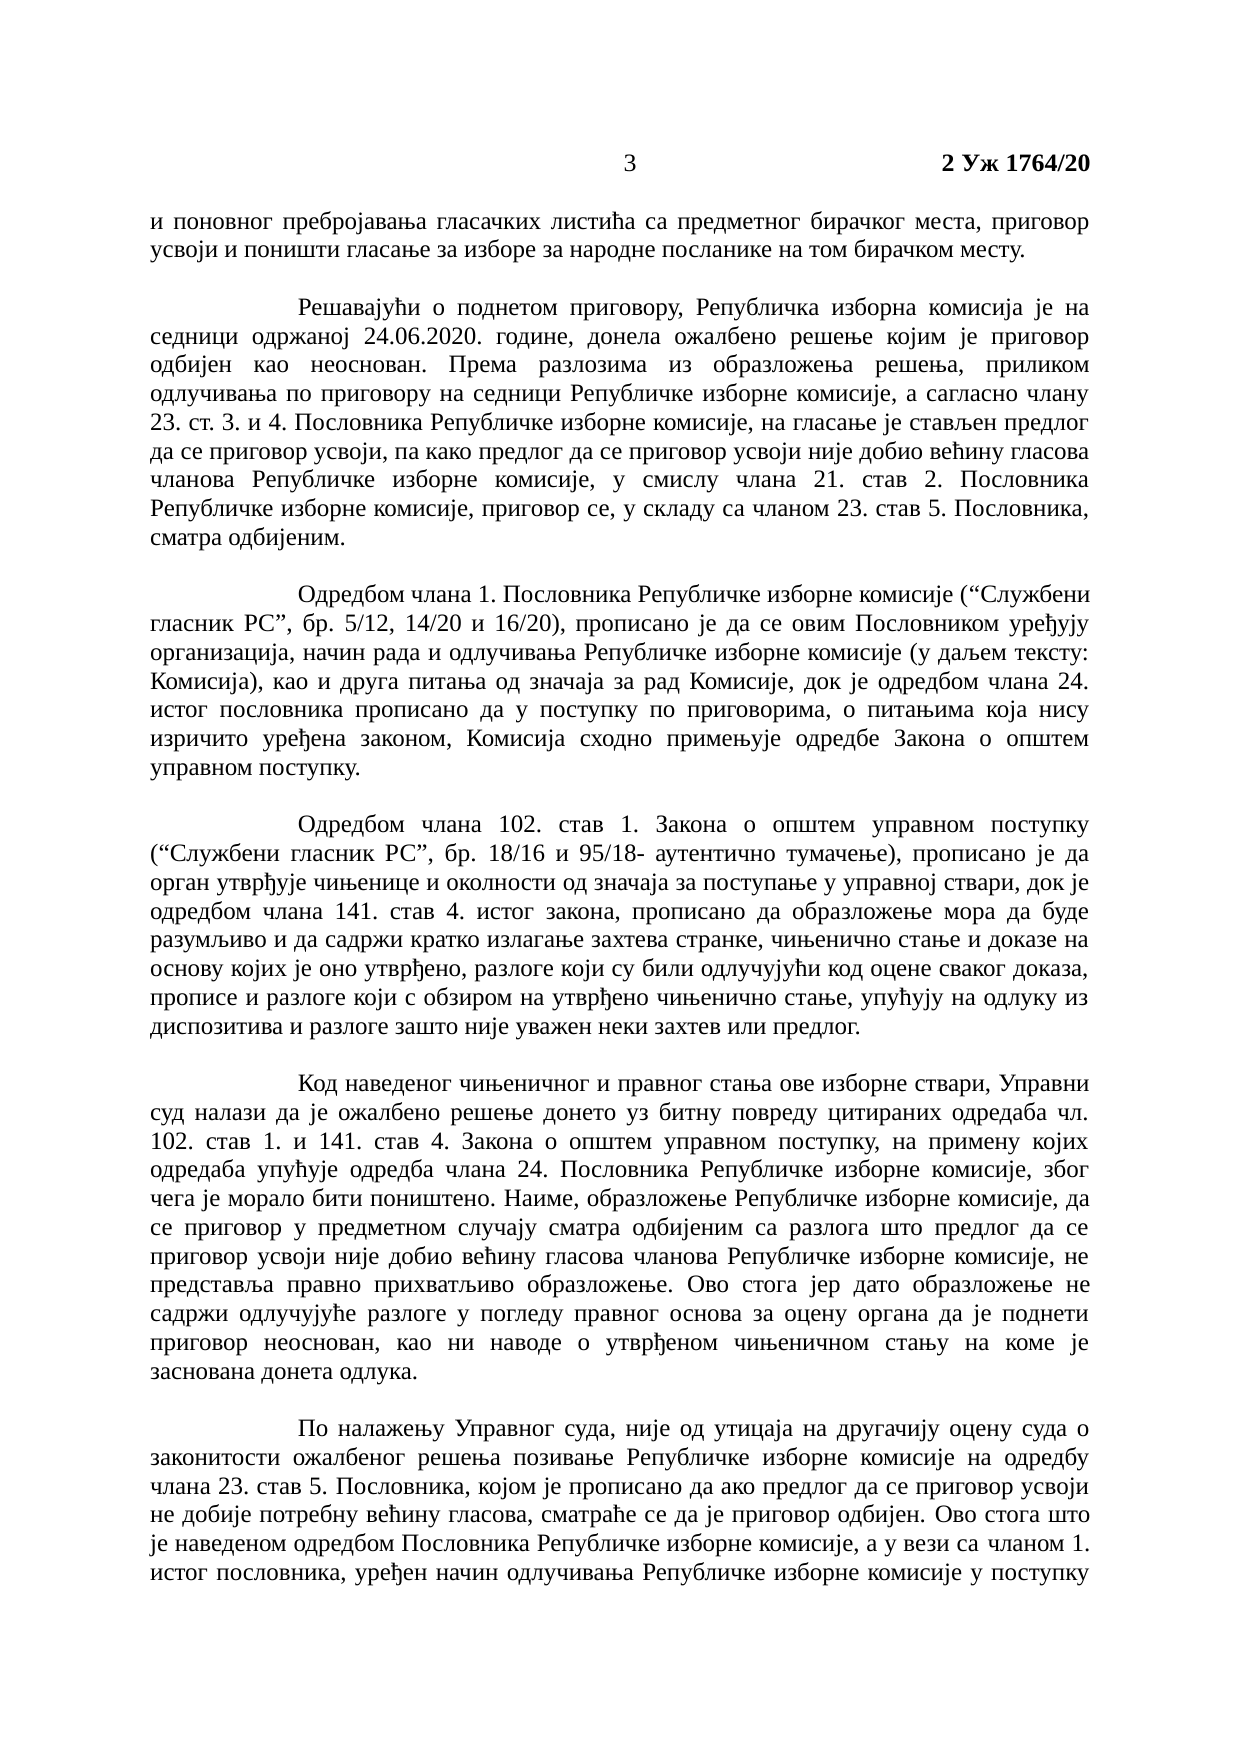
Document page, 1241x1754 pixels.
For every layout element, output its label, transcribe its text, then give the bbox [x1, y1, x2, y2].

text Решавајући о поднетом приговору, Републичка изборна комисија је на седници одржаној 24.06.2020. године, донела ожалбено решење којим је приговор одбијен као неоснован. Према разлозима из образложења решења, приликом одлучивања по приговору на седници Републичке изборне комисије, а сагласно члану 23. ст. 3. и 4. Пословника Републичке изборне комисије, на гласање је стављен предлог да се приговор усвоји, па како предлог да се приговор усвоји није добио већину гласова чланова Републичке изборне комисије, у смислу члана 21. став 2. Пословника Републичке изборне комисије, приговор се, у складу са чланом 23. став 5. Пословника, сматра одбијеним. [150, 292, 1090, 551]
text По налажењу Управног суда, није од утицаја на другачију оцену суда о законитости ожалбеног решења позивање Републичке изборне комисије на одредбу члана 23. став 5. Пословника, којом је прописано да ако предлог да се приговор усвоји не добије потребну већину гласова, сматраће се да је приговор одбијен. Ово стога што је наведеном одредбом Пословника Републичке изборне комисије, а у вези са чланом 1. истог пословника, уређен начин одлучивања Републичке изборне комисије у поступку [150, 1413, 1090, 1586]
text и поновног пребројавања гласачких листића са предметног бирачког места, приговор усвоји и поништи гласање за изборе за народне посланике на том бирачком месту. [150, 206, 1090, 263]
text Одредбом члана 1. Пословника Републичке изборне комисије (“Службени гласник РС”, бр. 5/12, 14/20 и 16/20), прописано је да се овим Пословником уређују организација, начин рада и одлучивања Републичке изборне комисије (у даљем тексту: Комисија), као и друга питања од значаја за рад Комисије, док је одредбом члана 24. истог пословника прописано да у поступку по приговорима, о питањима која нису изричито уређена законом, Комисија сходно примењује одредбе Закона о општем управном поступку. [150, 579, 1090, 781]
text Код наведеног чињеничног и правног стања ове изборне ствари, Управни суд налази да је ожалбено решење донето уз битну повреду цитираних одредаба чл. 102. став 1. и 141. став 4. Закона о општем управном поступку, на примену којих одредаба упућује одредба члана 24. Пословника Републичке изборне комисије, због чега је морало бити поништено. Наиме, образложење Републичке изборне комисије, да се приговор у предметном случају сматра одбијеним са разлога што предлог да се приговор усвоји није добио већину гласова чланова Републичке изборне комисије, не представља правно прихватљиво образложење. Ово стога јер дато образложење не садржи одлучујуће разлоге у погледу правног основа за оцену органа да је поднети приговор неоснован, као ни наводе о утврђеном чињеничном стању на коме је заснована донета одлука. [150, 1068, 1090, 1384]
text Одредбом члана 102. став 1. Закона о општем управном поступку (“Службени гласник РС”, бр. 18/16 и 95/18- аутентично тумачење), прописано је да орган утврђује чињенице и околности од значаја за поступање у управној ствари, док је одредбом члана 141. став 4. истог закона, прописано да образложење мора да буде разумљиво и да садржи кратко излагање захтева странке, чињенично стање и доказе на основу којих је оно утврђено, разлоге који су били одлучујући код оцене сваког доказа, прописе и разлоге који с обзиром на утврђено чињенично стање, упућују на одлуку из диспозитива и разлоге зашто није уважен неки захтев или предлог. [150, 809, 1090, 1039]
